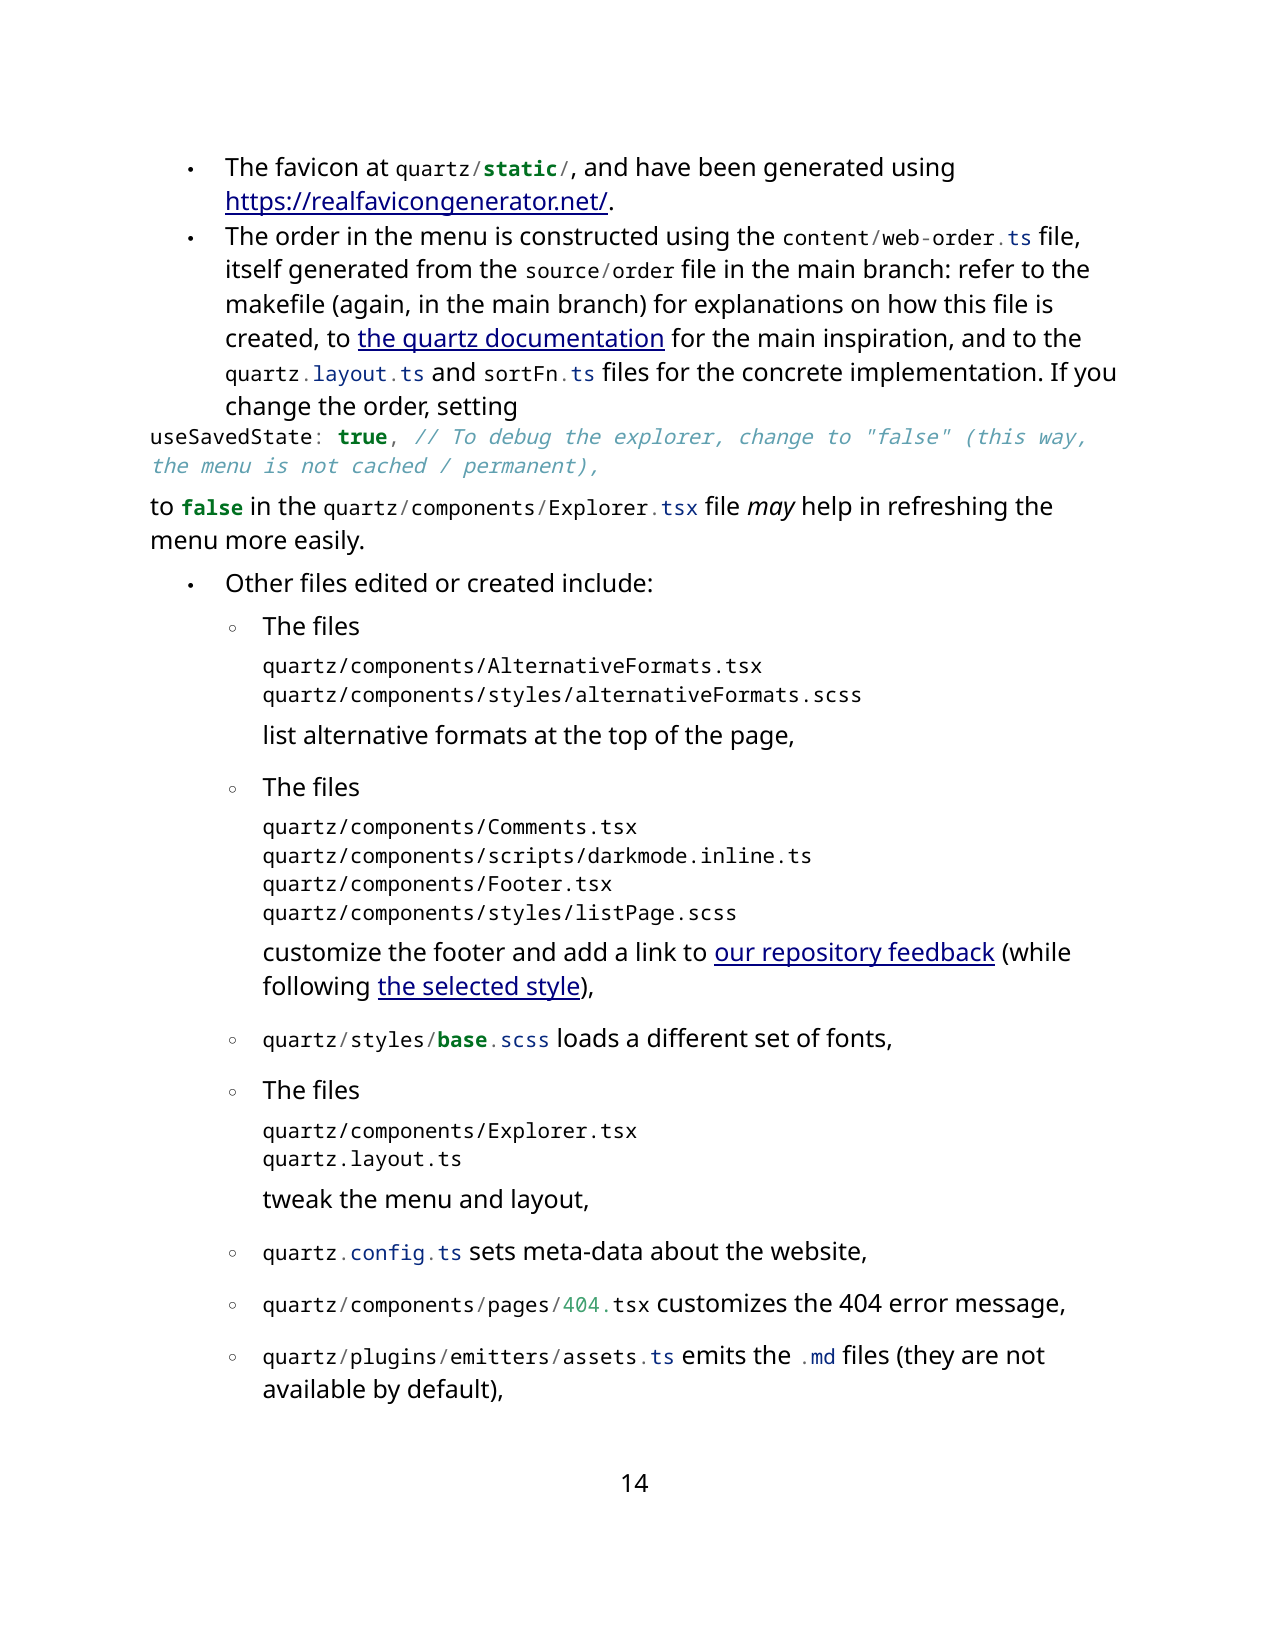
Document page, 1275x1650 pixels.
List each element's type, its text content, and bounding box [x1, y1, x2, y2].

list The files [225, 608, 1125, 642]
list quartz.config.ts sets meta-data about the website, [225, 1234, 1125, 1268]
list list alternative formats at the top of the page, [225, 717, 1125, 751]
list quartz/components/scripts/darkmode.inline.ts [225, 841, 1125, 869]
list quartz/components/styles/alternativeFormats.scss [225, 680, 1125, 708]
list quartz/components/Comments.tsx [225, 812, 1125, 841]
text to false in the quartz/components/Explorer.tsx file may help in refreshing the menu more easily. [150, 488, 1125, 556]
list quartz/components/styles/listPage.scss [225, 898, 1125, 926]
list Other files edited or created include: [187, 565, 1125, 599]
list The order in the menu is constructed using the content/web-order.ts file, itself generated from the source/order file in the main branch: refer to the makefile (again, in the main branch) for explanations on how this file is created, to the quartz documentation for the main inspiration, and to the quartz.layout.ts and sortFn.ts files for the concrete implementation. If you change the order, setting [187, 218, 1125, 422]
list quartz/plugins/emitters/assets.ts emits the .md files (they are not available by default), [225, 1338, 1125, 1406]
text useSavedState: true, // To debug the explorer, change to "false" (this way, the menu is not cached / permanent), [150, 422, 1125, 479]
list customize the footer and add a link to our repository feedback (while following the selected style), [225, 935, 1125, 1003]
list tweak the menu and layout, [225, 1182, 1125, 1216]
list quartz/styles/base.scss loads a different set of fonts, [225, 1021, 1125, 1055]
list The files [225, 769, 1125, 803]
list quartz/components/Explorer.tsx [225, 1116, 1125, 1144]
list quartz/components/Footer.tsx [225, 869, 1125, 898]
list quartz/components/pages/404.tsx customizes the 404 error message, [225, 1286, 1125, 1320]
list The favicon at quartz/static/, and have been generated using https://realfavicongenerator.net/. [187, 150, 1125, 218]
list quartz.layout.ts [225, 1144, 1125, 1173]
list The files [225, 1073, 1125, 1107]
list quartz/components/AlternativeFormats.tsx [225, 651, 1125, 680]
